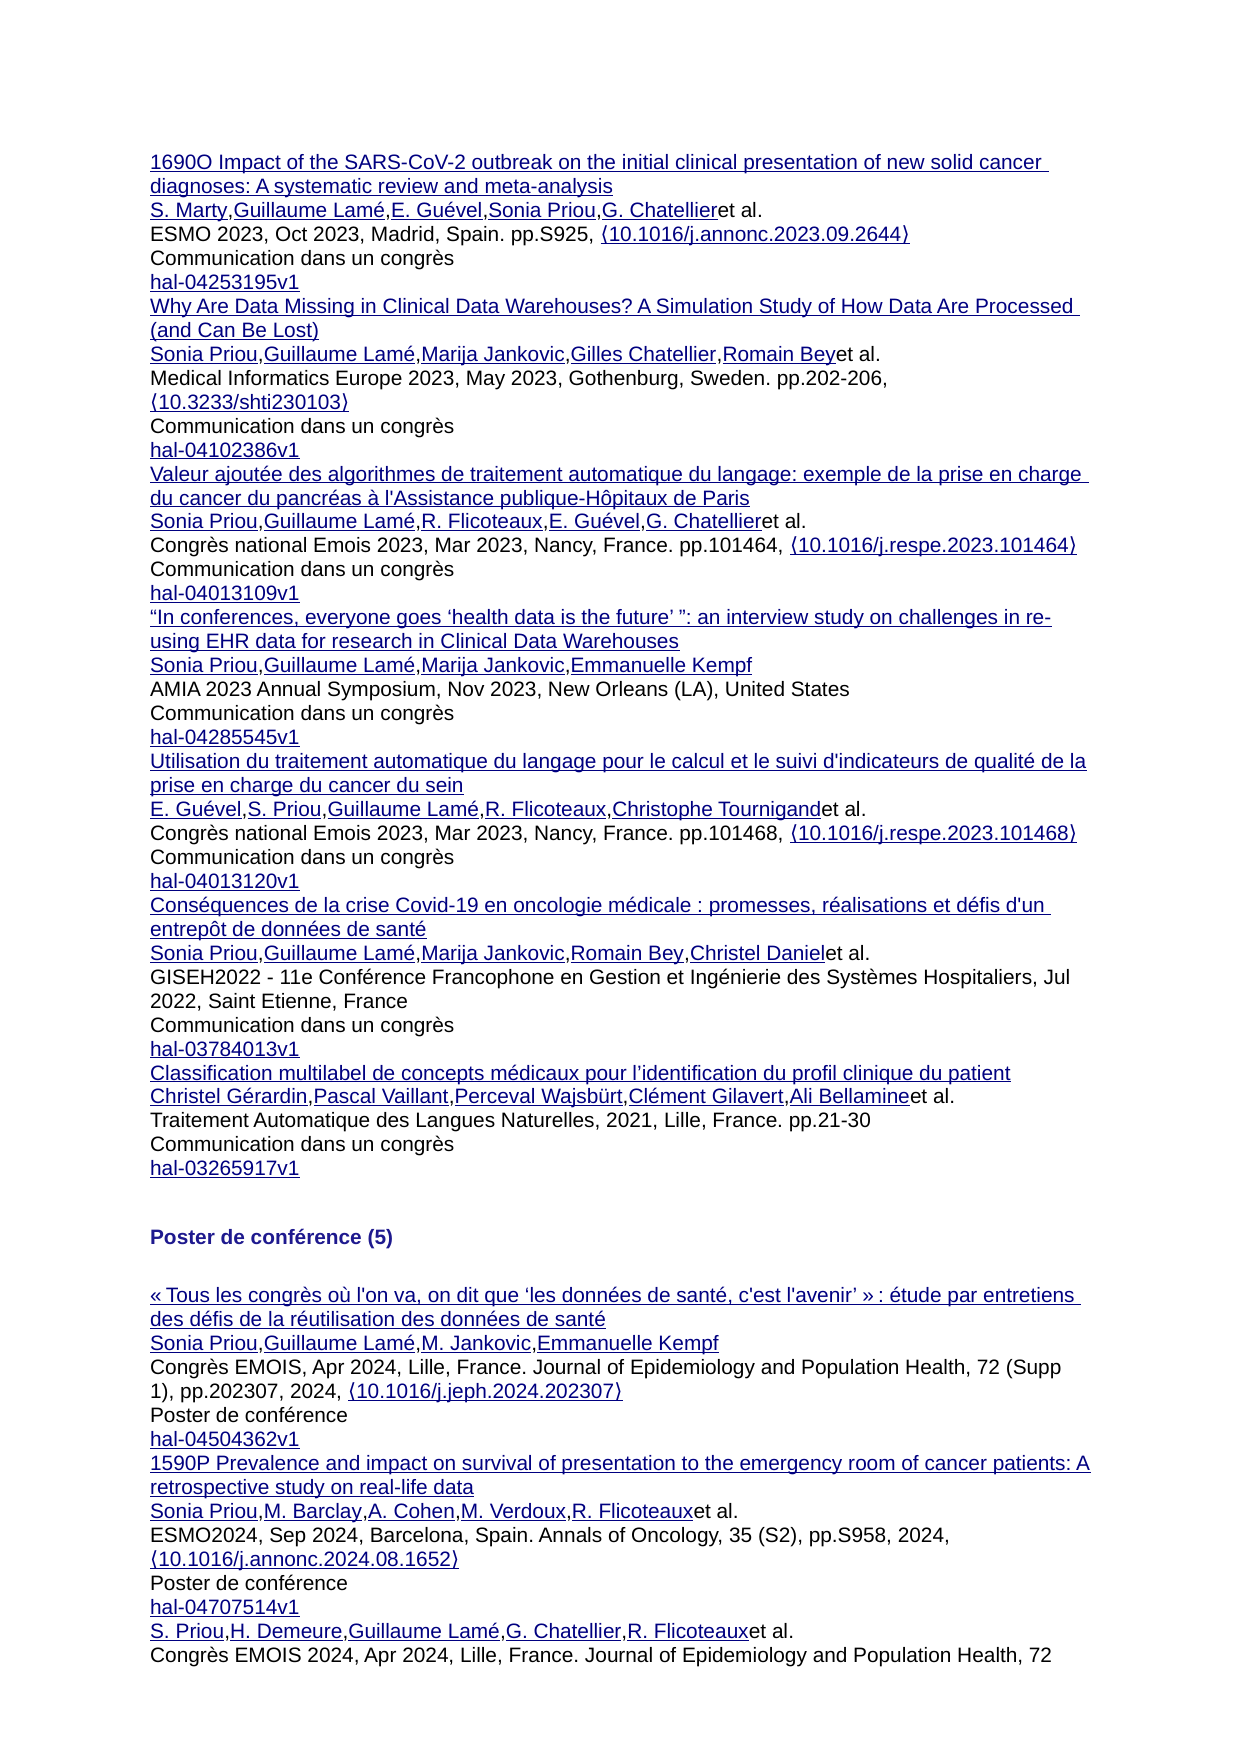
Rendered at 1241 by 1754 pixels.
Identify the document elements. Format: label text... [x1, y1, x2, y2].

table_cell Utilisation du traitement automatique du langage pour le calcul et le suivi d'indicateurs de qualité de la prise en charge du cancer du sein E. Guével,S. Priou,Guillaume Lamé,R. Flicoteaux,Christophe Tournigandet al. Congrès national Emois 2023, Mar 2023, Nancy, France. pp.101468, ⟨10.1016/j.respe.2023.101468⟩ Communication dans un congrès hal-04013120v1 [150, 749, 1090, 893]
table_cell Identification et caractérisation des patients pris en charge à l'AP-HP pour deux cancers S. Priou,H. Demeure,Guillaume Lamé,G. Chatellier,R. Flicoteauxet al. Congrès EMOIS 2024, Apr 2024, Lille, France. Journal of Epidemiology and Population Health, 72 (Suppl 1), pp.202308, 2024, ⟨10.1016/j.jeph.2024.202308⟩ Poster de conférence hal-04504369v1 [150, 1619, 1090, 1667]
table_cell “In conferences, everyone goes ‘health data is the future’ ”: an interview study on challenges in re-using EHR data for research in Clinical Data Warehouses Sonia Priou,Guillaume Lamé,Marija Jankovic,Emmanuelle Kempf AMIA 2023 Annual Symposium, Nov 2023, New Orleans (LA), United States Communication dans un congrès hal-04285545v1 [150, 605, 1090, 749]
subtitle Poster de conférence (5) [150, 1225, 1090, 1249]
table_cell Conséquences de la crise Covid-19 en oncologie médicale : promesses, réalisations et défis d'un entrepôt de données de santé Sonia Priou,Guillaume Lamé,Marija Jankovic,Romain Bey,Christel Danielet al. GISEH2022 - 11e Conférence Francophone en Gestion et Ingénierie des Systèmes Hospitaliers, Jul 2022, Saint Etienne, France Communication dans un congrès hal-03784013v1 [150, 893, 1090, 1060]
table_cell Classification multilabel de concepts médicaux pour l’identification du profil clinique du patient Christel Gérardin,Pascal Vaillant,Perceval Wajsbürt,Clément Gilavert,Ali Bellamineet al. Traitement Automatique des Langues Naturelles, 2021, Lille, France. pp.21-30 Communication dans un congrès hal-03265917v1 [150, 1060, 1090, 1180]
table_cell Why Are Data Missing in Clinical Data Warehouses? A Simulation Study of How Data Are Processed (and Can Be Lost) Sonia Priou,Guillaume Lamé,Marija Jankovic,Gilles Chatellier,Romain Beyet al. Medical Informatics Europe 2023, May 2023, Gothenburg, Sweden. pp.202-206, ⟨10.3233/shti230103⟩ Communication dans un congrès hal-04102386v1 [150, 294, 1090, 461]
table_cell 1690O Impact of the SARS-CoV-2 outbreak on the initial clinical presentation of new solid cancer diagnoses: A systematic review and meta-analysis S. Marty,Guillaume Lamé,E. Guével,Sonia Priou,G. Chatellieret al. ESMO 2023, Oct 2023, Madrid, Spain. pp.S925, ⟨10.1016/j.annonc.2023.09.2644⟩ Communication dans un congrès hal-04253195v1 [150, 150, 1090, 294]
table_cell Valeur ajoutée des algorithmes de traitement automatique du langage: exemple de la prise en charge du cancer du pancréas à l'Assistance publique-Hôpitaux de Paris Sonia Priou,Guillaume Lamé,R. Flicoteaux,E. Guével,G. Chatellieret al. Congrès national Emois 2023, Mar 2023, Nancy, France. pp.101464, ⟨10.1016/j.respe.2023.101464⟩ Communication dans un congrès hal-04013109v1 [150, 461, 1090, 605]
table_header « Tous les congrès où l'on va, on dit que ‘les données de santé, c'est l'avenir’ » : étude par entretiens des défis de la réutilisation des données de santé Sonia Priou,Guillaume Lamé,M. Jankovic,Emmanuelle Kempf Congrès EMOIS, Apr 2024, Lille, France. Journal of Epidemiology and Population Health, 72 (Supp 1), pp.202307, 2024, ⟨10.1016/j.jeph.2024.202307⟩ Poster de conférence hal-04504362v1 [150, 1283, 1090, 1451]
table_cell 1590P Prevalence and impact on survival of presentation to the emergency room of cancer patients: A [150, 1451, 1090, 1472]
table_cell retrospective study on real-life data Sonia Priou,M. Barclay,A. Cohen,M. Verdoux,R. Flicoteauxet al. ESMO2024, Sep 2024, Barcelona, Spain. Annals of Oncology, 35 (S2), pp.S958, 2024, ⟨10.1016/j.annonc.2024.08.1652⟩ Poster de conférence hal-04707514v1 [150, 1473, 1090, 1619]
